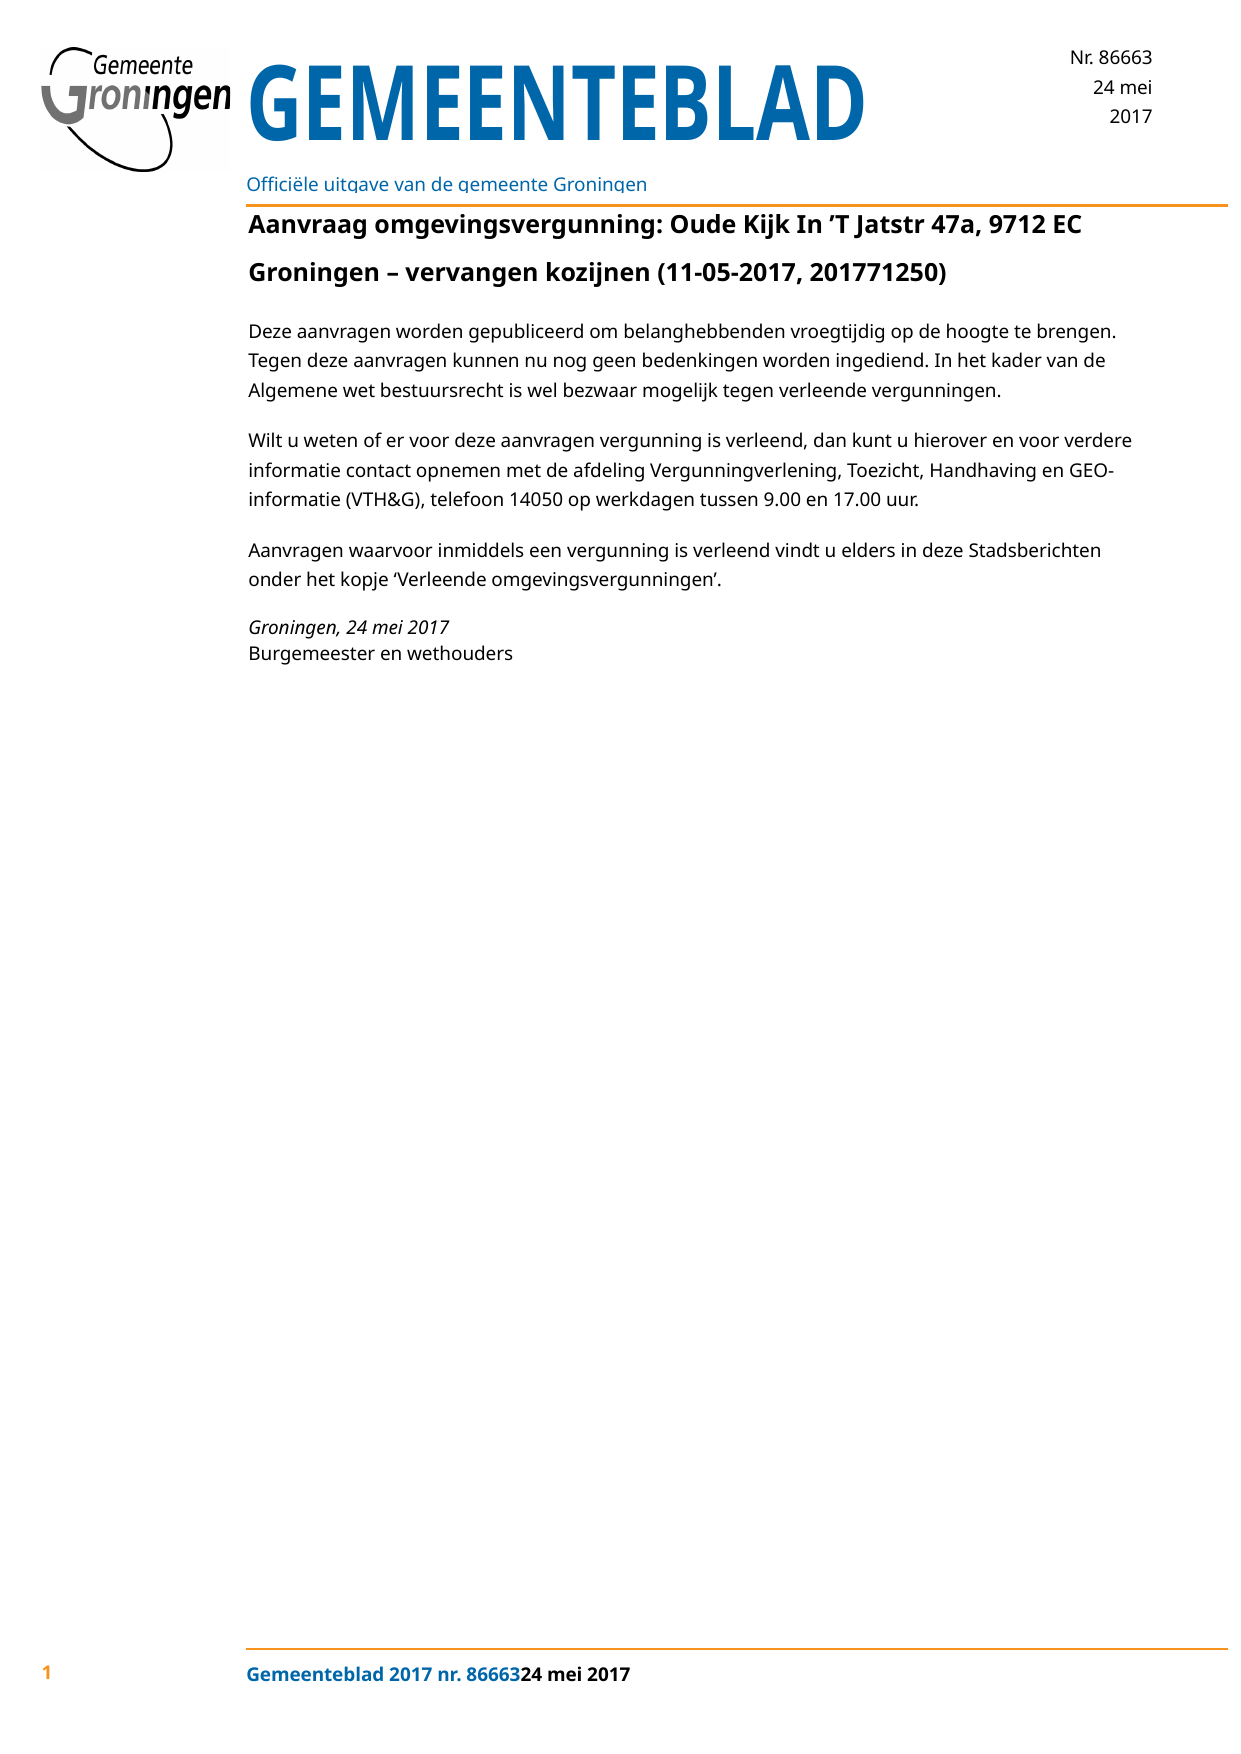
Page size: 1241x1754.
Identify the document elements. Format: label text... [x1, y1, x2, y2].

picture [41, 47, 231, 172]
text Aanvraag omgevingsvergunning: Oude Kijk In ’T Jatstr 47a, 9712 EC Groningen – vervangen kozijnen (11-05-2017, 201771250) [248, 207, 1152, 288]
text Aanvragen waarvoor inmiddels een vergunning is verleend vindt u elders in deze Stadsberichten onder het kopje ‘Verleende omgevingsvergunningen’. [248, 537, 1152, 592]
text Groningen, 24 mei 2017 [248, 614, 1152, 640]
text Deze aanvragen worden gepubliceerd om belanghebbenden vroegtijdig op de hoogte te brengen. Tegen deze aanvragen kunnen nu nog geen bedenkingen worden ingediend. In het kader van de Algemene wet bestuursrecht is wel bezwaar mogelijk tegen verleende vergunningen. [248, 318, 1152, 403]
text Burgemeester en wethouders [248, 640, 1152, 666]
text Wilt u weten of er voor deze aanvragen vergunning is verleend, dan kunt u hierover en voor verdere informatie contact opnemen met de afdeling Vergunningverlening, Toezicht, Handhaving en GEO-informatie (VTH&G), telefoon 14050 op werkdagen tussen 9.00 en 17.00 uur. [248, 427, 1152, 512]
